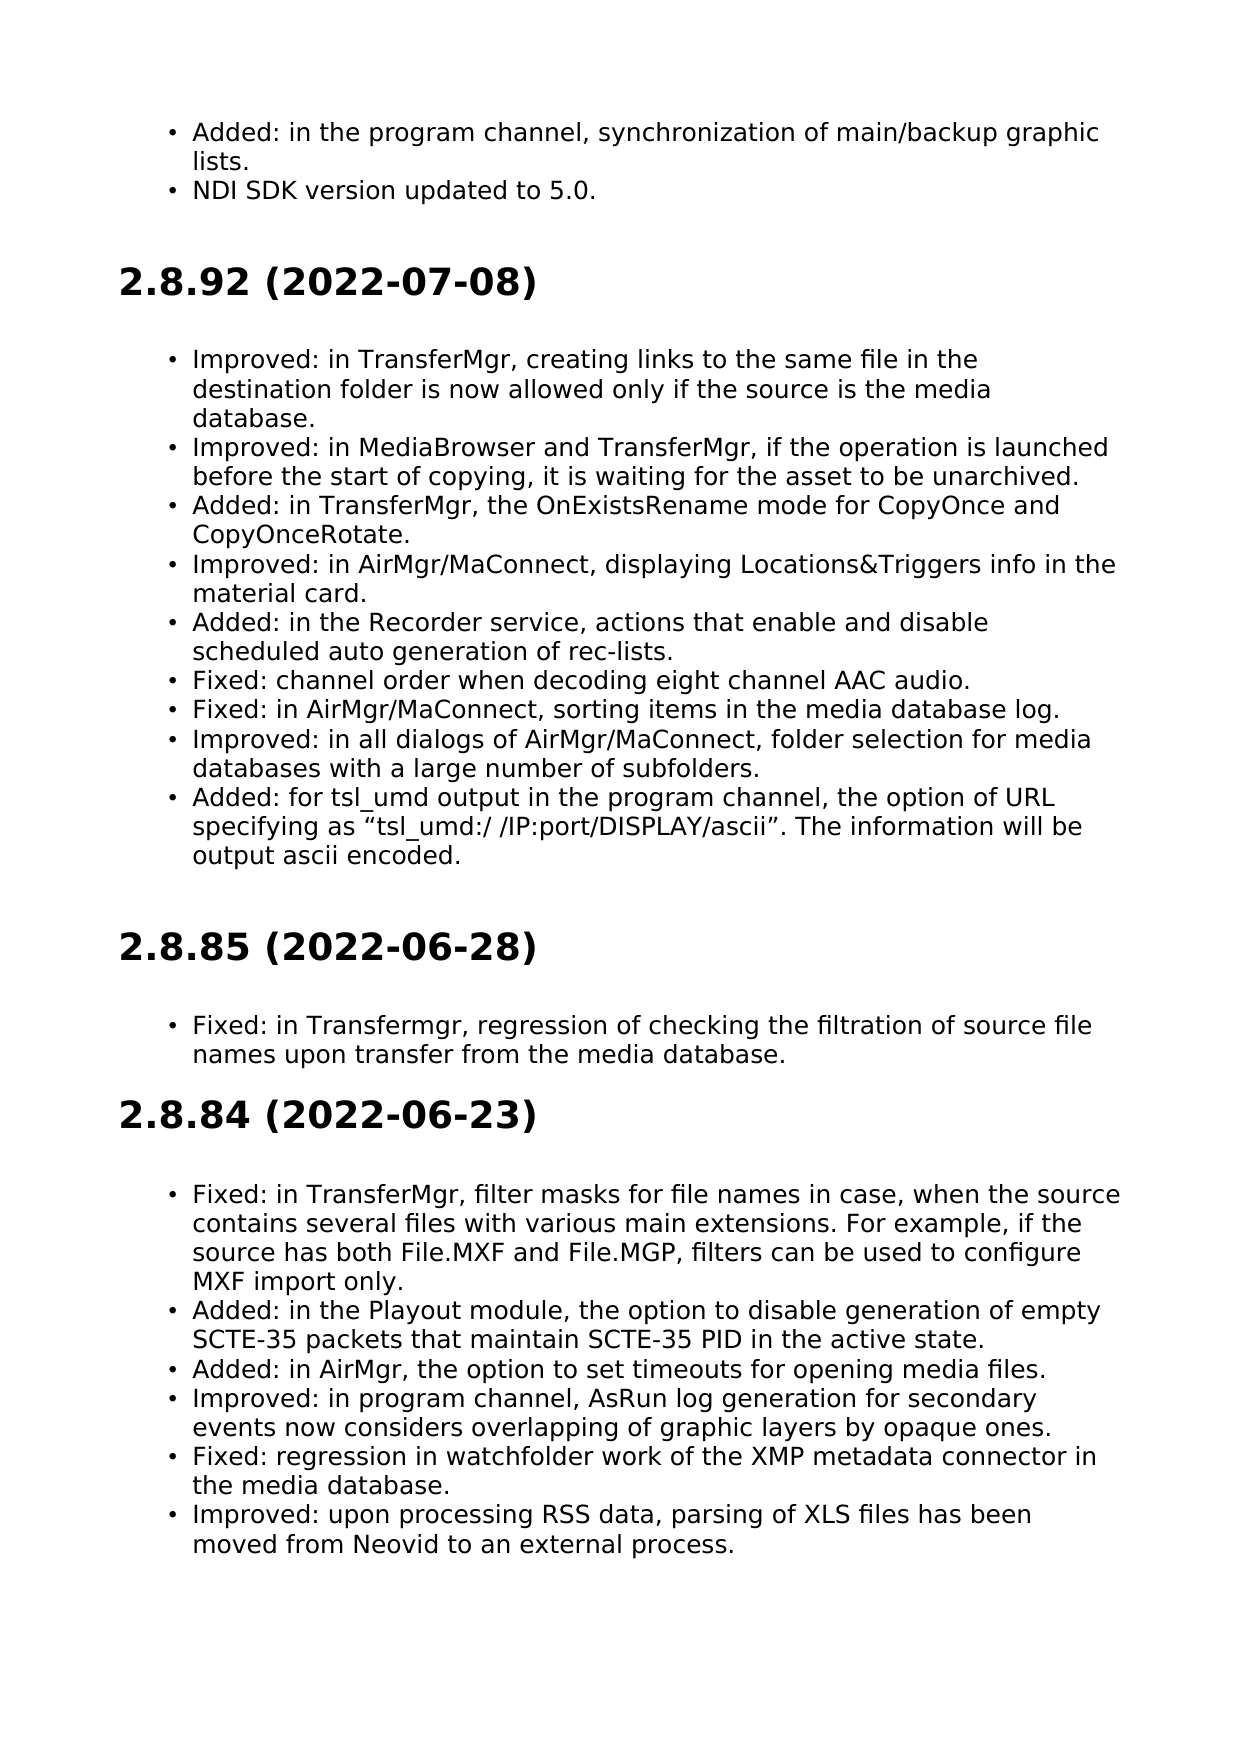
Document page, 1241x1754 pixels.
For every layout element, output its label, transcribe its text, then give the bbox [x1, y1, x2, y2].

list Fixed: channel order when decoding eight channel AAC audio. [177, 667, 1122, 696]
list Improved: in program channel, AsRun log generation for secondary events now considers overlapping of graphic layers by opaque ones. [177, 1384, 1122, 1442]
list Improved: in AirMgr/MaConnect, displaying Locations&Triggers info in the material card. [177, 550, 1122, 608]
list Fixed: in Transfermgr, regression of checking the filtration of source file names upon transfer from the media database. [177, 1011, 1122, 1069]
list Improved: in TransferMgr, creating links to the same file in the destination folder is now allowed only if the source is the media database. [177, 346, 1122, 433]
list Improved: in MediaBrowser and TransferMgr, if the operation is launched before the start of copying, it is waiting for the asset to be unarchived. [177, 433, 1122, 492]
list Added: in the program channel, synchronization of main/backup graphic lists. [177, 118, 1122, 176]
list Added: in TransferMgr, the OnExistsRename mode for CopyOnce and CopyOnceRotate. [177, 492, 1122, 550]
list NDI SDK version updated to 5.0. [177, 176, 1122, 206]
list Fixed: regression in watchfolder work of the XMP metadata connector in the media database. [177, 1442, 1122, 1501]
list Added: in AirMgr, the option to set timeouts for opening media files. [177, 1355, 1122, 1384]
list Added: in the Playout module, the option to disable generation of empty SCTE-35 packets that maintain SCTE-35 PID in the active state. [177, 1296, 1122, 1355]
subtitle 2.8.92 (2022-07-08) [118, 260, 1122, 304]
list Fixed: in TransferMgr, filter masks for file names in case, when the source contains several files with various main extensions. For example, if the source has both File.MXF and File.MGP, filters can be used to configure MXF import only. [177, 1180, 1122, 1296]
list Fixed: in AirMgr/MaConnect, sorting items in the media database log. [177, 696, 1122, 725]
subtitle 2.8.84 (2022-06-23) [118, 1094, 1122, 1138]
list Improved: in all dialogs of AirMgr/MaConnect, folder selection for media databases with a large number of subfolders. [177, 725, 1122, 783]
subtitle 2.8.85 (2022-06-28) [118, 925, 1122, 969]
list Improved: upon processing RSS data, parsing of XLS files has been moved from Neovid to an external process. [177, 1501, 1122, 1559]
list Added: for tsl_umd output in the program channel, the option of URL specifying as “tsl_umd:/ /IP:port/DISPLAY/ascii”. The information will be output ascii encoded. [177, 783, 1122, 871]
list Added: in the Recorder service, actions that enable and disable scheduled auto generation of rec-lists. [177, 608, 1122, 667]
